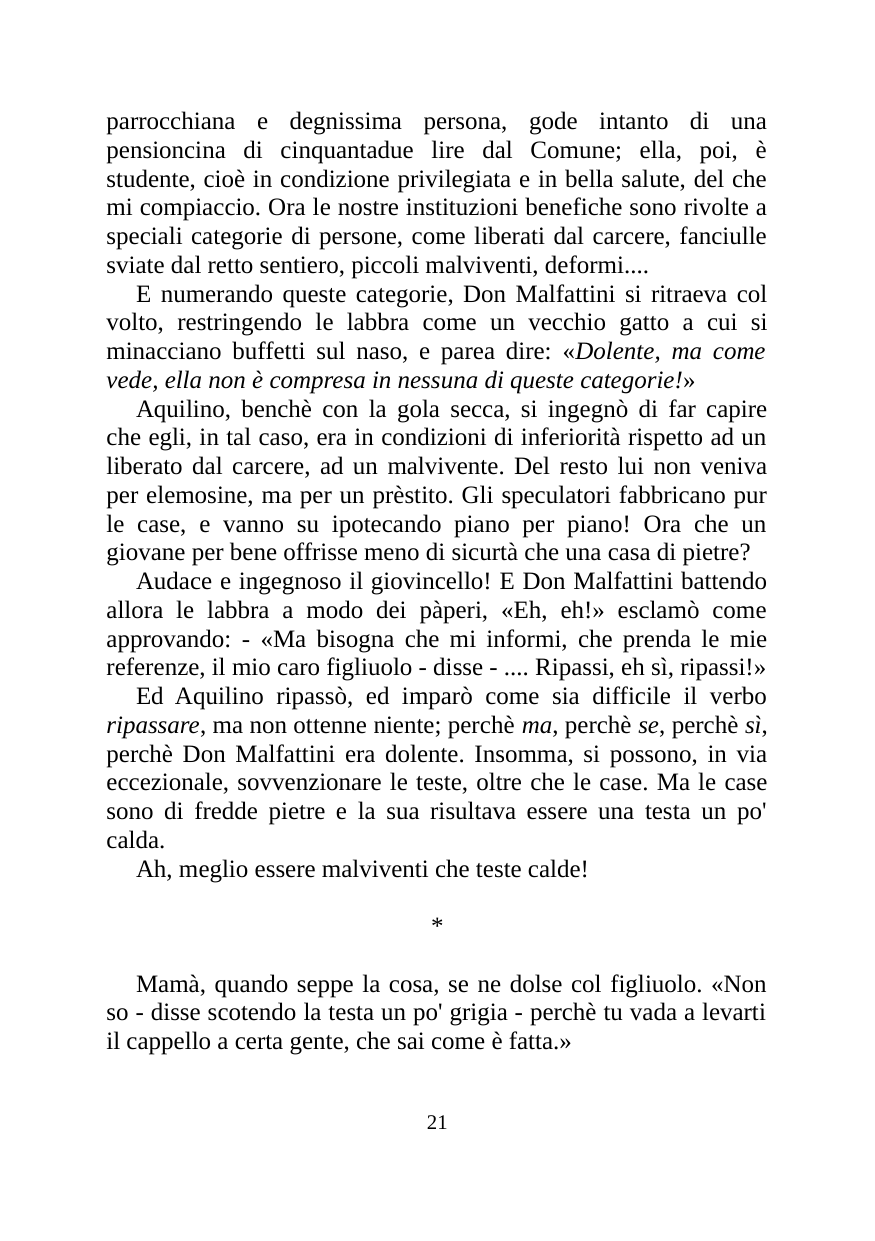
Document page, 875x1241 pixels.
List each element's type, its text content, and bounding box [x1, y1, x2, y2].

text Audace e ingegnoso il giovincello! E Don Malfattini battendo allora le labbra a modo dei pàperi, «Eh, eh!» esclamò come approvando: - «Ma bisogna che mi informi, che prenda le mie referenze, il mio caro figliuolo - disse - .... Ripassi, eh sì, ripassi!» [106, 566, 768, 681]
text E numerando queste categorie, Don Malfattini si ritraeva col volto, restringendo le labbra come un vecchio gatto a cui si minacciano buffetti sul naso, e parea dire: «Dolente, ma come vede, ella non è compresa in nessuna di queste categorie!» [106, 279, 768, 394]
text parrocchiana e degnissima persona, gode intanto di una pensioncina di cinquantadue lire dal Comune; ella, poi, è studente, cioè in condizione privilegiata e in bella salute, del che mi compiaccio. Ora le nostre instituzioni benefiche sono rivolte a speciali categorie di persone, come liberati dal carcere, fanciulle sviate dal retto sentiero, piccoli malviventi, deformi.... [106, 106, 768, 279]
text Ed Aquilino ripassò, ed imparò come sia difficile il verbo ripassare, ma non ottenne niente; perchè ma, perchè se, perchè sì, perchè Don Malfattini era dolente. Insomma, si possono, in via eccezionale, sovvenzionare le teste, oltre che le case. Ma le case sono di fredde pietre e la sua risultava essere una testa un po' calda. [106, 681, 768, 854]
text Aquilino, benchè con la gola secca, si ingegnò di far capire che egli, in tal caso, era in condizioni di inferiorità rispetto ad un liberato dal carcere, ad un malvivente. Del resto lui non veniva per elemosine, ma per un prèstito. Gli speculatori fabbricano pur le case, e vanno su ipotecando piano per piano! Ora che un giovane per bene offrisse meno di sicurtà che una casa di pietre? [106, 394, 768, 566]
text * [106, 911, 768, 940]
text Ah, meglio essere malviventi che teste calde! [106, 854, 768, 882]
text Mamà, quando seppe la cosa, se ne dolse col figliuolo. «Non so - disse scotendo la testa un po' grigia - perchè tu vada a levarti il cappello a certa gente, che sai come è fatta.» [106, 969, 768, 1055]
